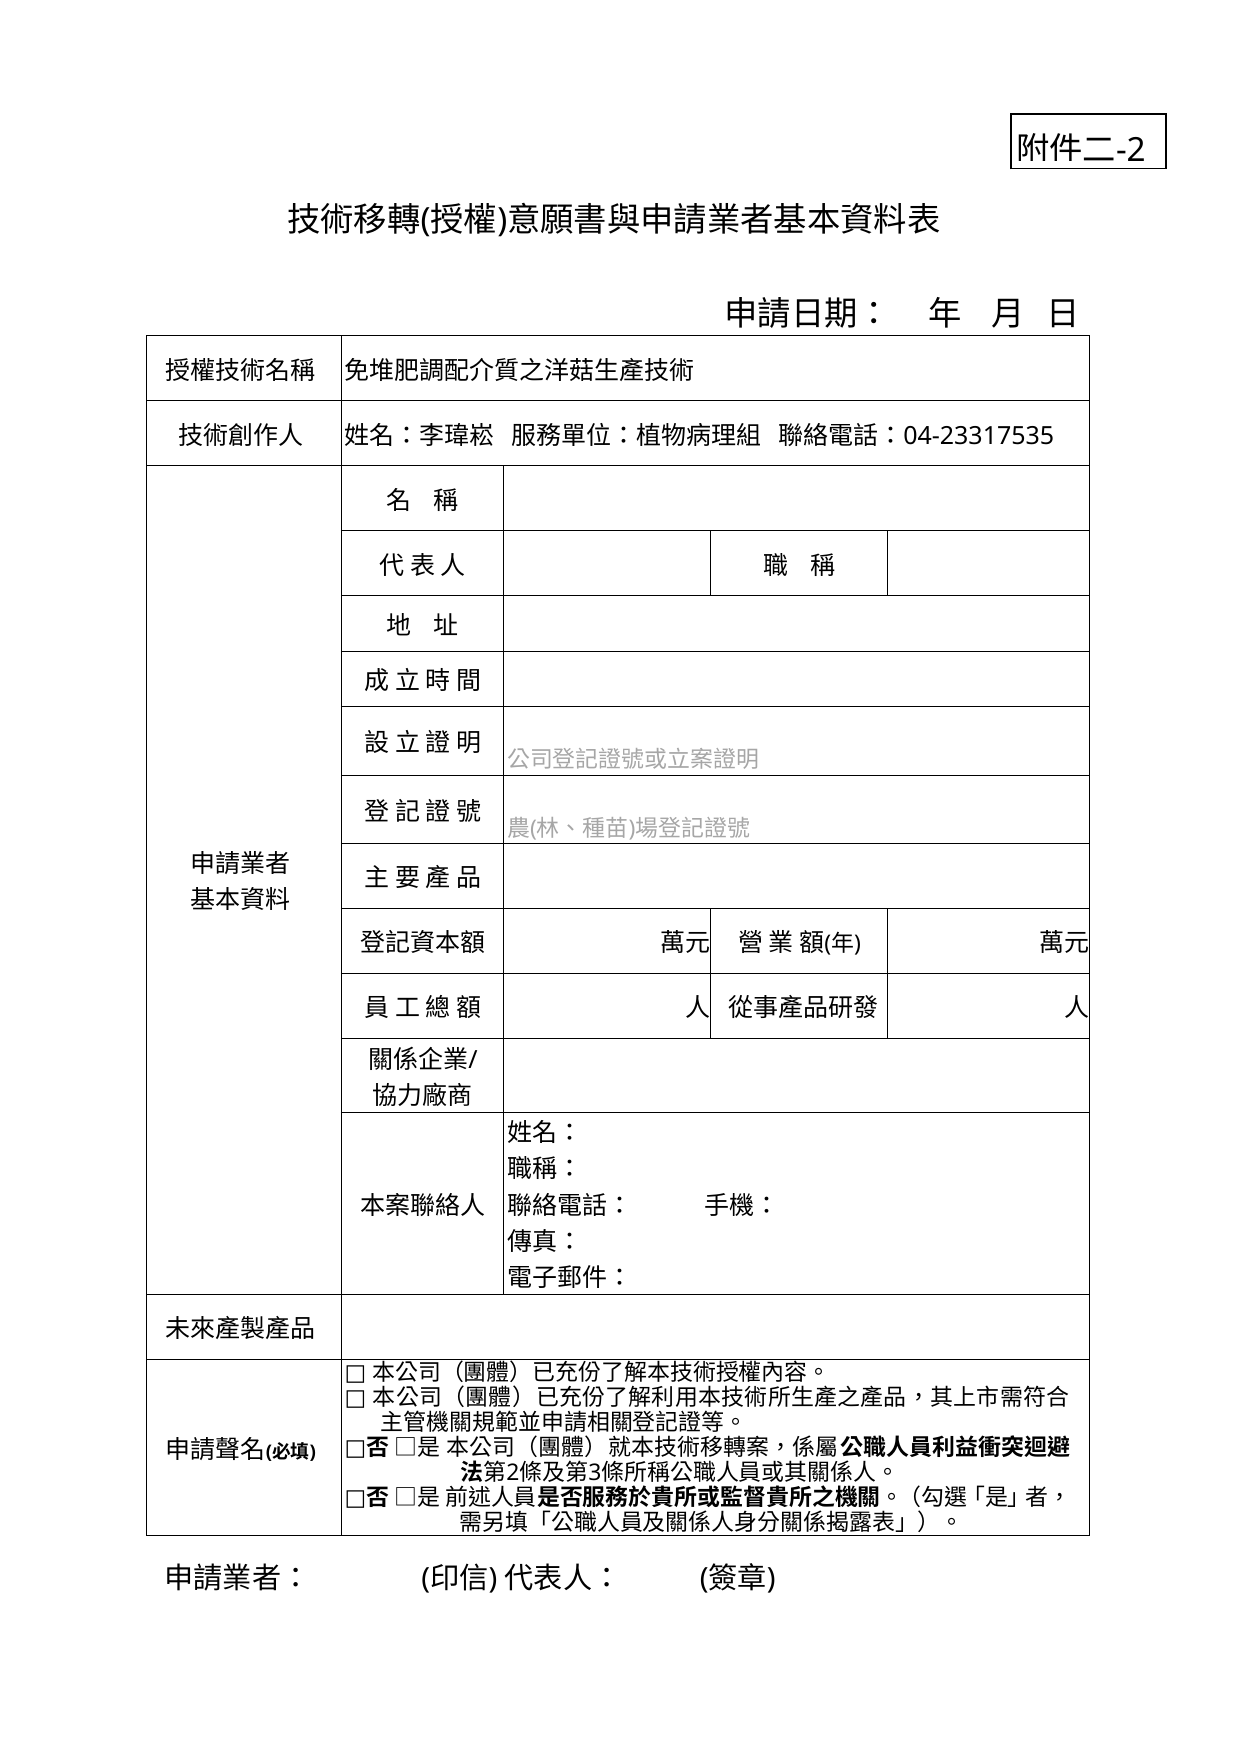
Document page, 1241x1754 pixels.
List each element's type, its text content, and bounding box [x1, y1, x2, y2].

table_cell 主 要 產 品 [342, 844, 503, 908]
table_cell [504, 1039, 1089, 1112]
table_cell 成 立 時 間 [342, 652, 503, 706]
table_cell 申請聲名(必填) [147, 1360, 341, 1535]
table_cell 未來產製產品 [147, 1295, 341, 1359]
table_cell [504, 596, 1089, 651]
table_cell 員 工 總 額 [342, 974, 503, 1038]
table_cell 代 表 人 [342, 531, 503, 595]
table_cell 萬元 [504, 909, 710, 973]
table_cell 申請業者 基本資料 [147, 466, 341, 1294]
table_header 免堆肥調配介質之洋菇生產技術 [342, 336, 1089, 400]
table_cell 公司登記證號或立案證明 [504, 707, 1089, 774]
table_cell [342, 1295, 1089, 1359]
table_cell 登記資本額 [342, 909, 503, 973]
table_cell 設 立 證 明 [342, 707, 503, 774]
table_cell 關係企業/ 協力廠商 [342, 1039, 503, 1112]
table_cell 農(林、種苗)場登記證號 [504, 776, 1089, 843]
table_cell [504, 844, 1089, 908]
table_cell 地 址 [342, 596, 503, 651]
table_cell [504, 466, 1089, 530]
text 申請業者： (印信) 代表人： (簽章) [135, 1555, 1095, 1597]
table_cell 營 業 額(年) [711, 909, 887, 973]
table_cell 人 [888, 974, 1089, 1038]
table_cell 從事產品研發 [711, 974, 887, 1038]
table_cell 姓名：李瑋崧 服務單位：植物病理組 聯絡電話：04-23317535 [342, 401, 1089, 465]
table_cell □ 本公司（團體）已充份了解本技術授權內容。 □ 本公司（團體）已充份了解利用本技術所生產之產品，其上市需符合主管機關規範並申請相關登記證等。 □否 □是 本公司（團體）就本技術移轉案，係屬公職人員利益衝突迴避法第2條及第3條所稱公職人員或其關係人。 □否 □是 前述人員是否服務於貴所或監督貴所之機關。（勾選「是」者，需另填「公職人員及關係人身分關係揭露表」）。 [342, 1360, 1089, 1535]
table_cell 人 [504, 974, 710, 1038]
table_cell 萬元 [888, 909, 1089, 973]
table_cell 職 稱 [711, 531, 887, 595]
table_cell 本案聯絡人 [342, 1113, 503, 1294]
text 附件二-2 [1012, 122, 1149, 160]
text 申請日期： 年 月 日 [150, 287, 1080, 335]
table_cell 技術創作人 [147, 401, 341, 465]
table_cell [504, 652, 1089, 706]
table_cell [888, 531, 1089, 595]
table_header 授權技術名稱 [147, 336, 341, 400]
table_cell [504, 531, 710, 595]
table_cell 姓名： 職稱： 聯絡電話： 手機： 傳真： 電子郵件： [504, 1113, 1089, 1294]
table_cell 名 稱 [342, 466, 503, 530]
text 技術移轉(授權)意願書與申請業者基本資料表 [150, 193, 1077, 242]
table_cell 登 記 證 號 [342, 776, 503, 843]
